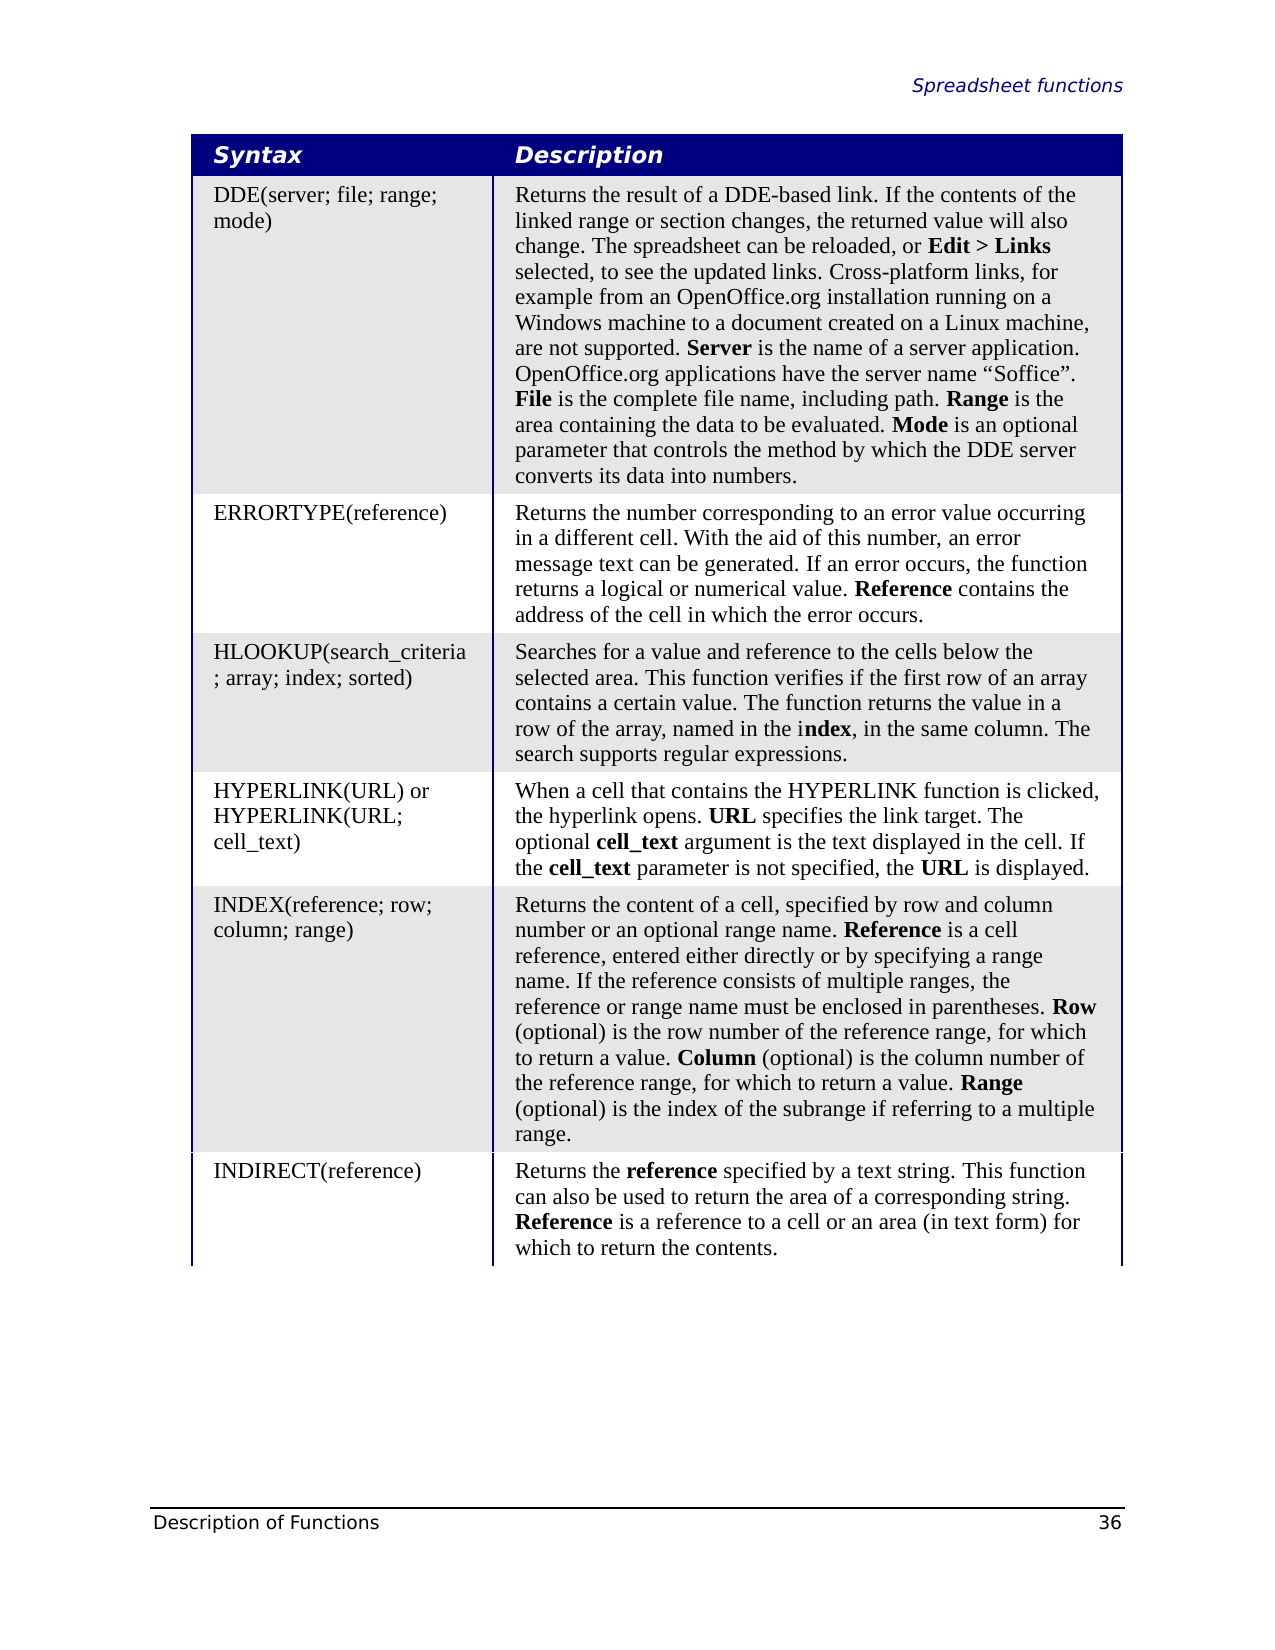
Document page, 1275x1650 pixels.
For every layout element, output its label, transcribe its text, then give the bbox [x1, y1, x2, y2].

table_cell When a cell that contains the HYPERLINK function is clicked, the hyperlink opens. URL specifies the link target. The optional cell_text argument is the text displayed in the cell. If the cell_text parameter is not specified, the URL is displayed. [494, 772, 1121, 886]
table_cell Searches for a value and reference to the cells below the selected area. This function verifies if the first row of an array contains a certain value. The function returns the value in a row of the array, named in the index, in the same column. The search supports regular expressions. [494, 633, 1121, 772]
table_header Description [494, 136, 1121, 174]
table_cell Returns the content of a cell, specified by row and column number or an optional range name. Reference is a cell reference, entered either directly or by specifying a range name. If the reference consists of multiple ranges, the reference or range name must be enclosed in parentheses. Row (optional) is the row number of the reference range, for which to return a value. Column (optional) is the column number of the reference range, for which to return a value. Range (optional) is the index of the subrange if referring to a multiple range. [494, 886, 1121, 1152]
table_cell INDIRECT(reference) [193, 1153, 492, 1266]
table_cell Returns the number corresponding to an error value occurring in a different cell. With the aid of this number, an error message text can be generated. If an error occurs, the function returns a logical or numerical value. Reference contains the address of the cell in which the error occurs. [494, 494, 1121, 633]
table_cell HYPERLINK(URL) or HYPERLINK(URL; cell_text) [193, 772, 492, 886]
table_cell Returns the reference specified by a text string. This function can also be used to return the area of a corresponding string. Reference is a reference to a cell or an area (in text form) for which to return the contents. [494, 1153, 1121, 1266]
table_cell INDEX(reference; row; column; range) [193, 886, 492, 1152]
table_cell HLOOKUP(search_criteria; array; index; sorted) [193, 633, 492, 772]
table_header Syntax [193, 136, 492, 174]
table_cell Returns the result of a DDE-based link. If the contents of the linked range or section changes, the returned value will also change. The spreadsheet can be reloaded, or Edit > Links selected, to see the updated links. Cross-platform links, for example from an OpenOffice.org installation running on a Windows machine to a document created on a Linux machine, are not supported. Server is the name of a server application. OpenOffice.org applications have the server name “Soffice”. File is the complete file name, including path. Range is the area containing the data to be evaluated. Mode is an optional parameter that controls the method by which the DDE server converts its data into numbers. [494, 176, 1121, 494]
table_cell ERRORTYPE(reference) [193, 494, 492, 633]
table_cell DDE(server; file; range; mode) [193, 176, 492, 494]
